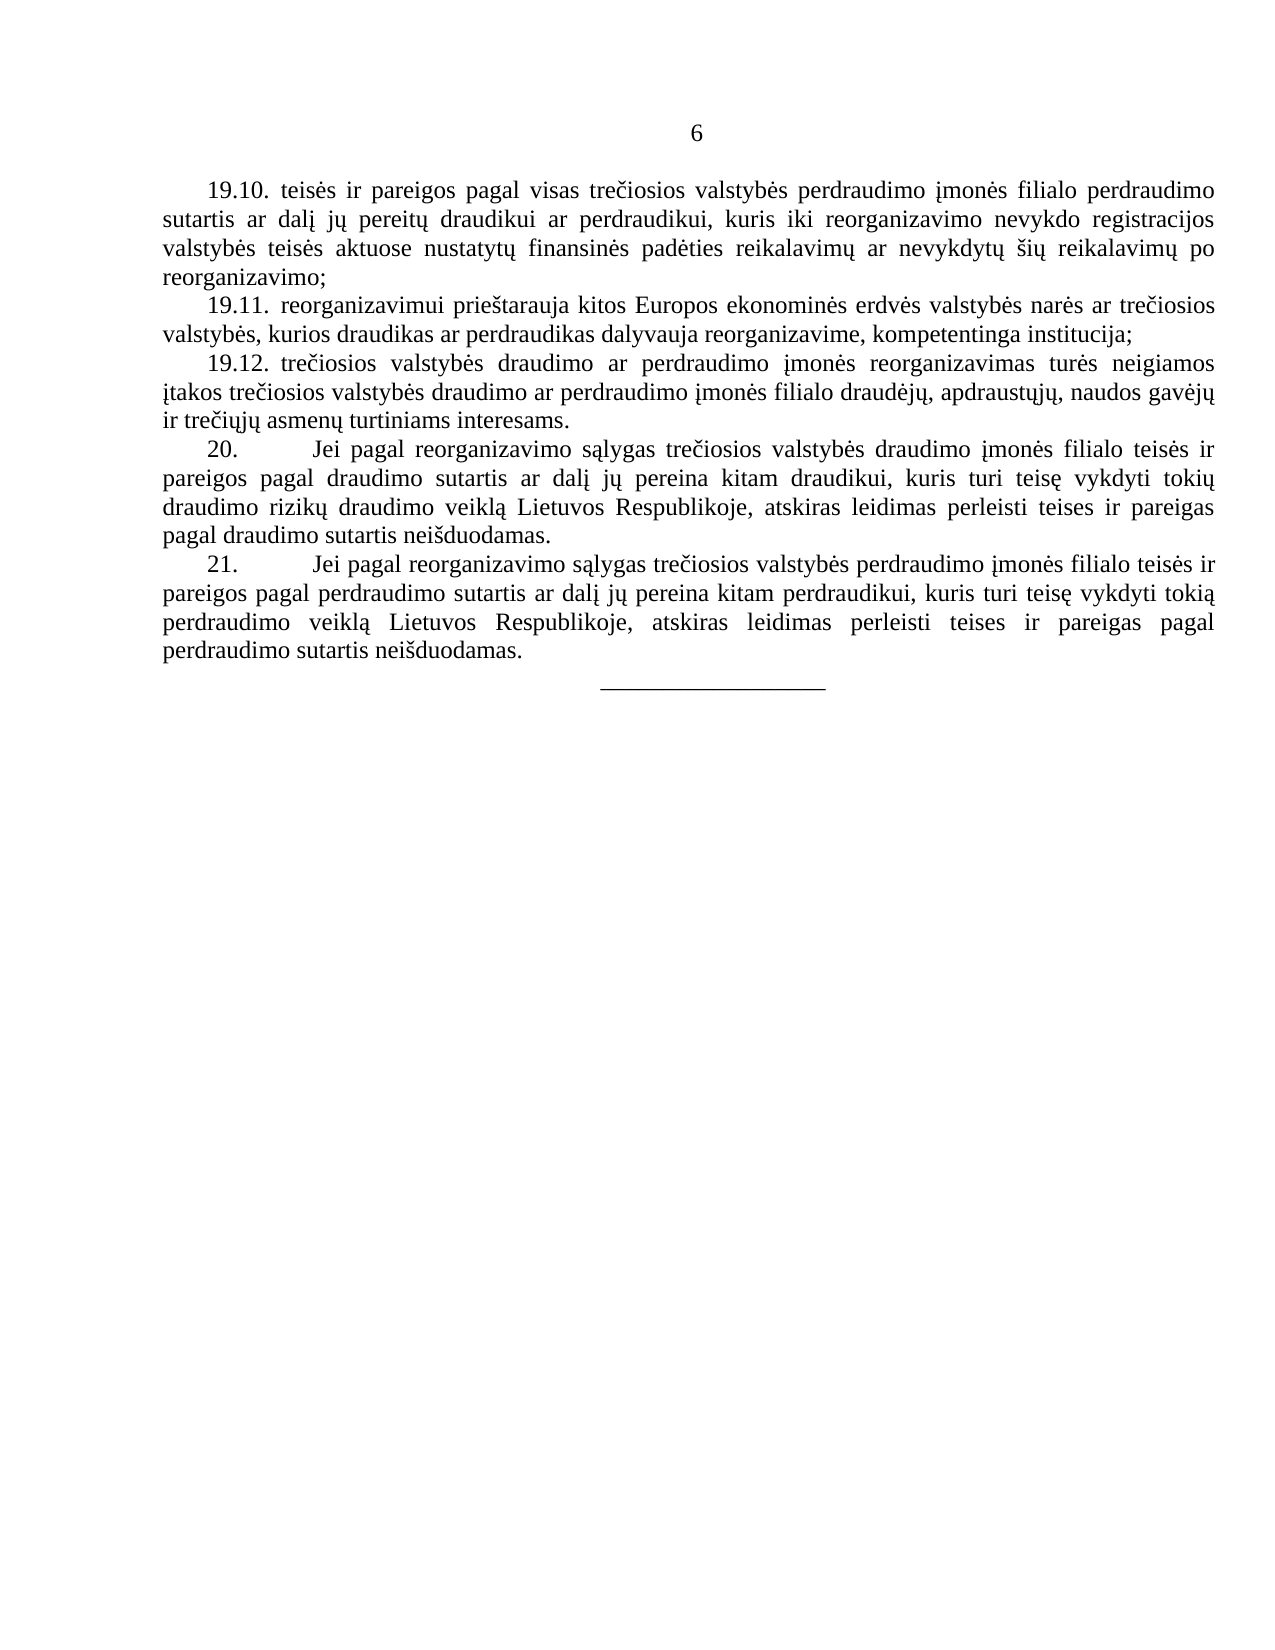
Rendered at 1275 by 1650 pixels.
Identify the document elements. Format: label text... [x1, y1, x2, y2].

text 21. Jei pagal reorganizavimo sąlygas trečiosios valstybės perdraudimo įmonės filialo teisės ir pareigos pagal perdraudimo sutartis ar dalį jų pereina kitam perdraudikui, kuris turi teisę vykdyti tokią perdraudimo veiklą Lietuvos Respublikoje, atskiras leidimas perleisti teises ir pareigas pagal perdraudimo sutartis neišduodamas. [162, 549, 1216, 664]
text 19.11. reorganizavimui prieštarauja kitos Europos ekonominės erdvės valstybės narės ar trečiosios valstybės, kurios draudikas ar perdraudikas dalyvauja reorganizavime, kompetentinga institucija; [162, 291, 1216, 348]
text 19.10. teisės ir pareigos pagal visas trečiosios valstybės perdraudimo įmonės filialo perdraudimo sutartis ar dalį jų pereitų draudikui ar perdraudikui, kuris iki reorganizavimo nevykdo registracijos valstybės teisės aktuose nustatytų finansinės padėties reikalavimų ar nevykdytų šių reikalavimų po reorganizavimo; [162, 176, 1216, 291]
text __________________ [177, 664, 1216, 693]
text 19.12. trečiosios valstybės draudimo ar perdraudimo įmonės reorganizavimas turės neigiamos įtakos trečiosios valstybės draudimo ar perdraudimo įmonės filialo draudėjų, apdraustųjų, naudos gavėjų ir trečiųjų asmenų turtiniams interesams. [162, 348, 1216, 434]
text 20. Jei pagal reorganizavimo sąlygas trečiosios valstybės draudimo įmonės filialo teisės ir pareigos pagal draudimo sutartis ar dalį jų pereina kitam draudikui, kuris turi teisę vykdyti tokių draudimo rizikų draudimo veiklą Lietuvos Respublikoje, atskiras leidimas perleisti teises ir pareigas pagal draudimo sutartis neišduodamas. [162, 434, 1216, 549]
